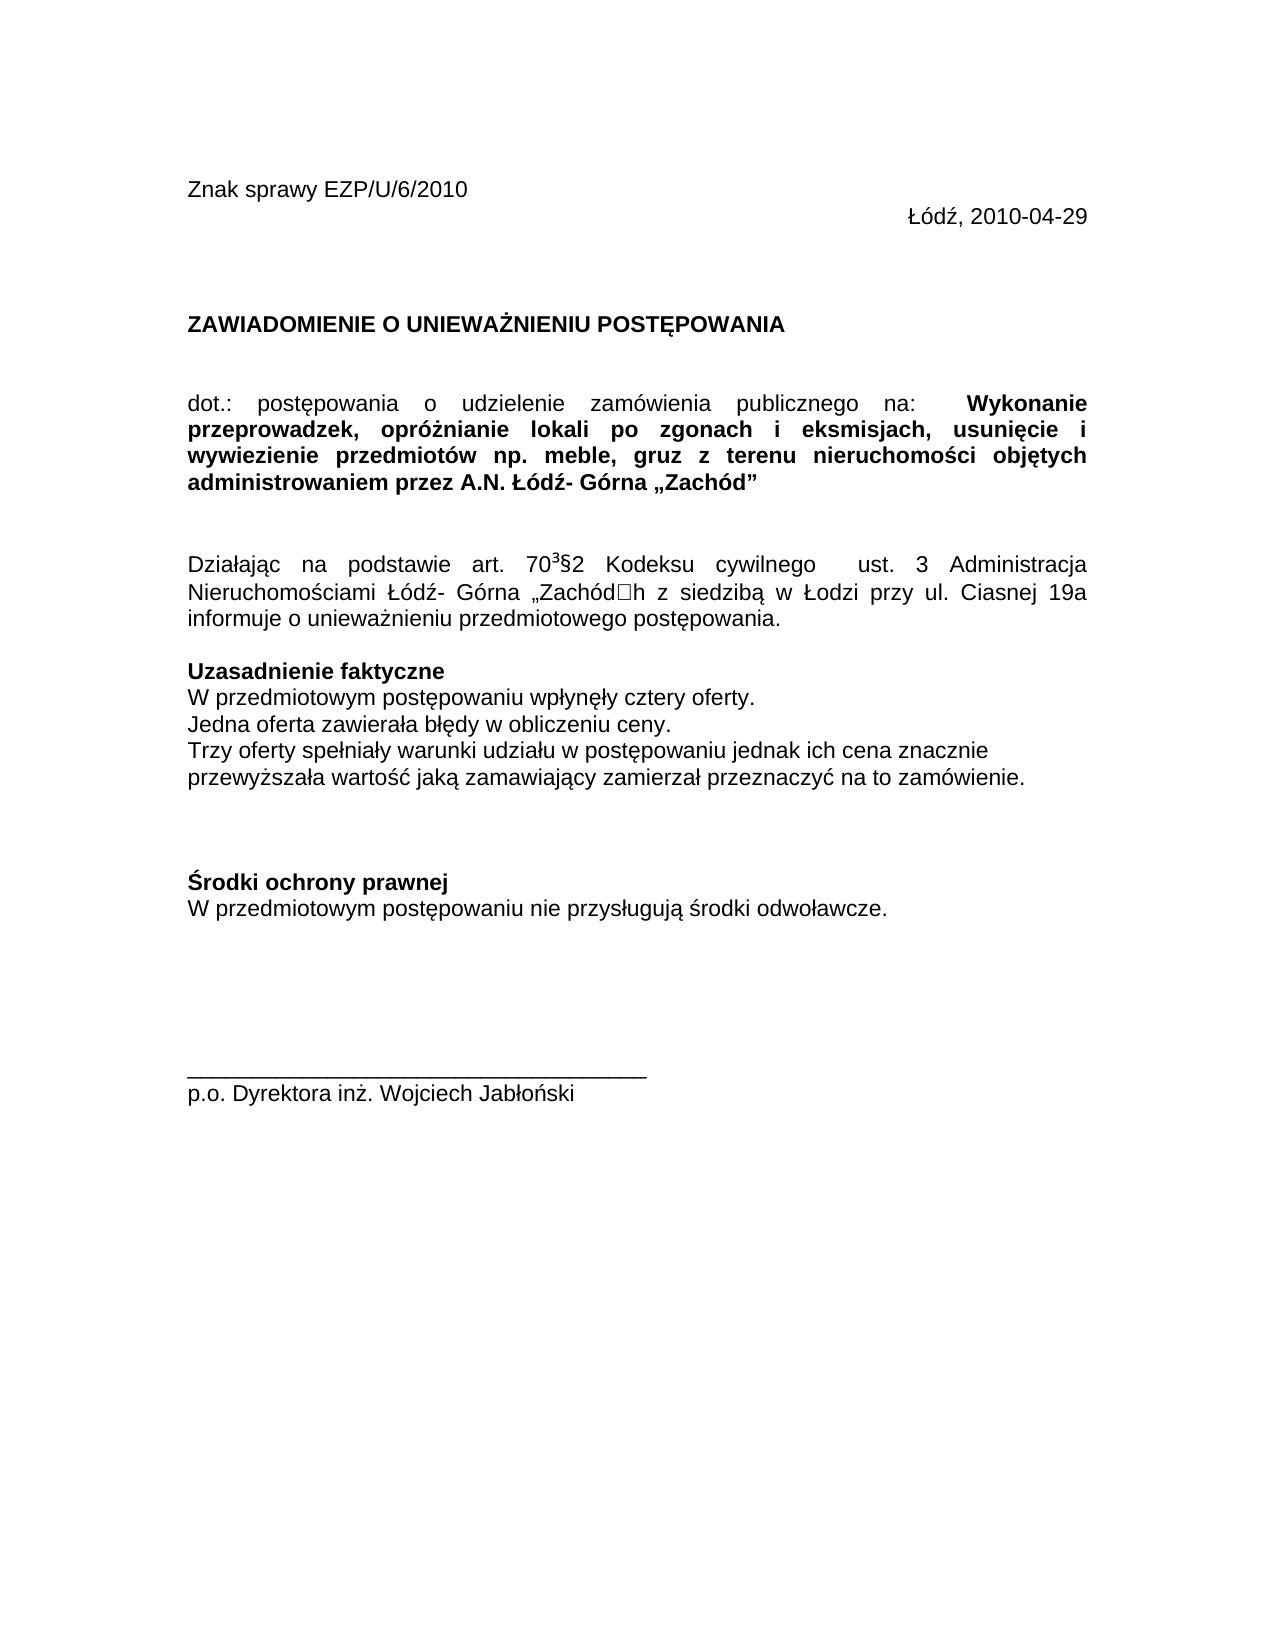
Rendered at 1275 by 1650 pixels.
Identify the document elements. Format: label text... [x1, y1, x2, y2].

text dot.: postępowania o udzielenie zamówienia publicznego na: Wykonanie przeprowadzek, opróżnianie lokali po zgonach i eksmisjach, usunięcie i wywiezienie przedmiotów np. meble, gruz z terenu nieruchomości objętych administrowaniem przez A.N. Łódź- Górna „Zachód” [187, 389, 1087, 495]
text ____________________________________ [187, 1053, 1087, 1080]
text Środki ochrony prawnej [187, 869, 1087, 895]
text p.o. Dyrektora inż. Wojciech Jabłoński [187, 1080, 1087, 1106]
text Znak sprawy EZP/U/6/2010 [187, 176, 1087, 203]
text Działając na podstawie art. 70³§2 Kodeksu cywilnego ust. 3 Administracja Nieruchomościami Łódź- Górna „Zachódh z siedzibą w Łodzi przy ul. Ciasnej 19a informuje o unieważnieniu przedmiotowego postępowania. [187, 548, 1087, 632]
text Uzasadnienie faktyczne [187, 658, 1087, 684]
text W przedmiotowym postępowaniu nie przysługują środki odwoławcze. [187, 895, 1087, 922]
text W przedmiotowym postępowaniu wpłynęły cztery oferty. [187, 684, 1087, 711]
text Jedna oferta zawierała błędy w obliczeniu ceny. [187, 711, 1087, 737]
text Trzy oferty spełniały warunki udziału w postępowaniu jednak ich cena znacznie przewyższała wartość jaką zamawiający zamierzał przeznaczyć na to zamówienie. [187, 737, 1087, 790]
text ZAWIADOMIENIE O UNIEWAŻNIENIU POSTĘPOWANIA [187, 311, 1087, 337]
text Łódź, 2010-04-29 [187, 203, 1087, 229]
